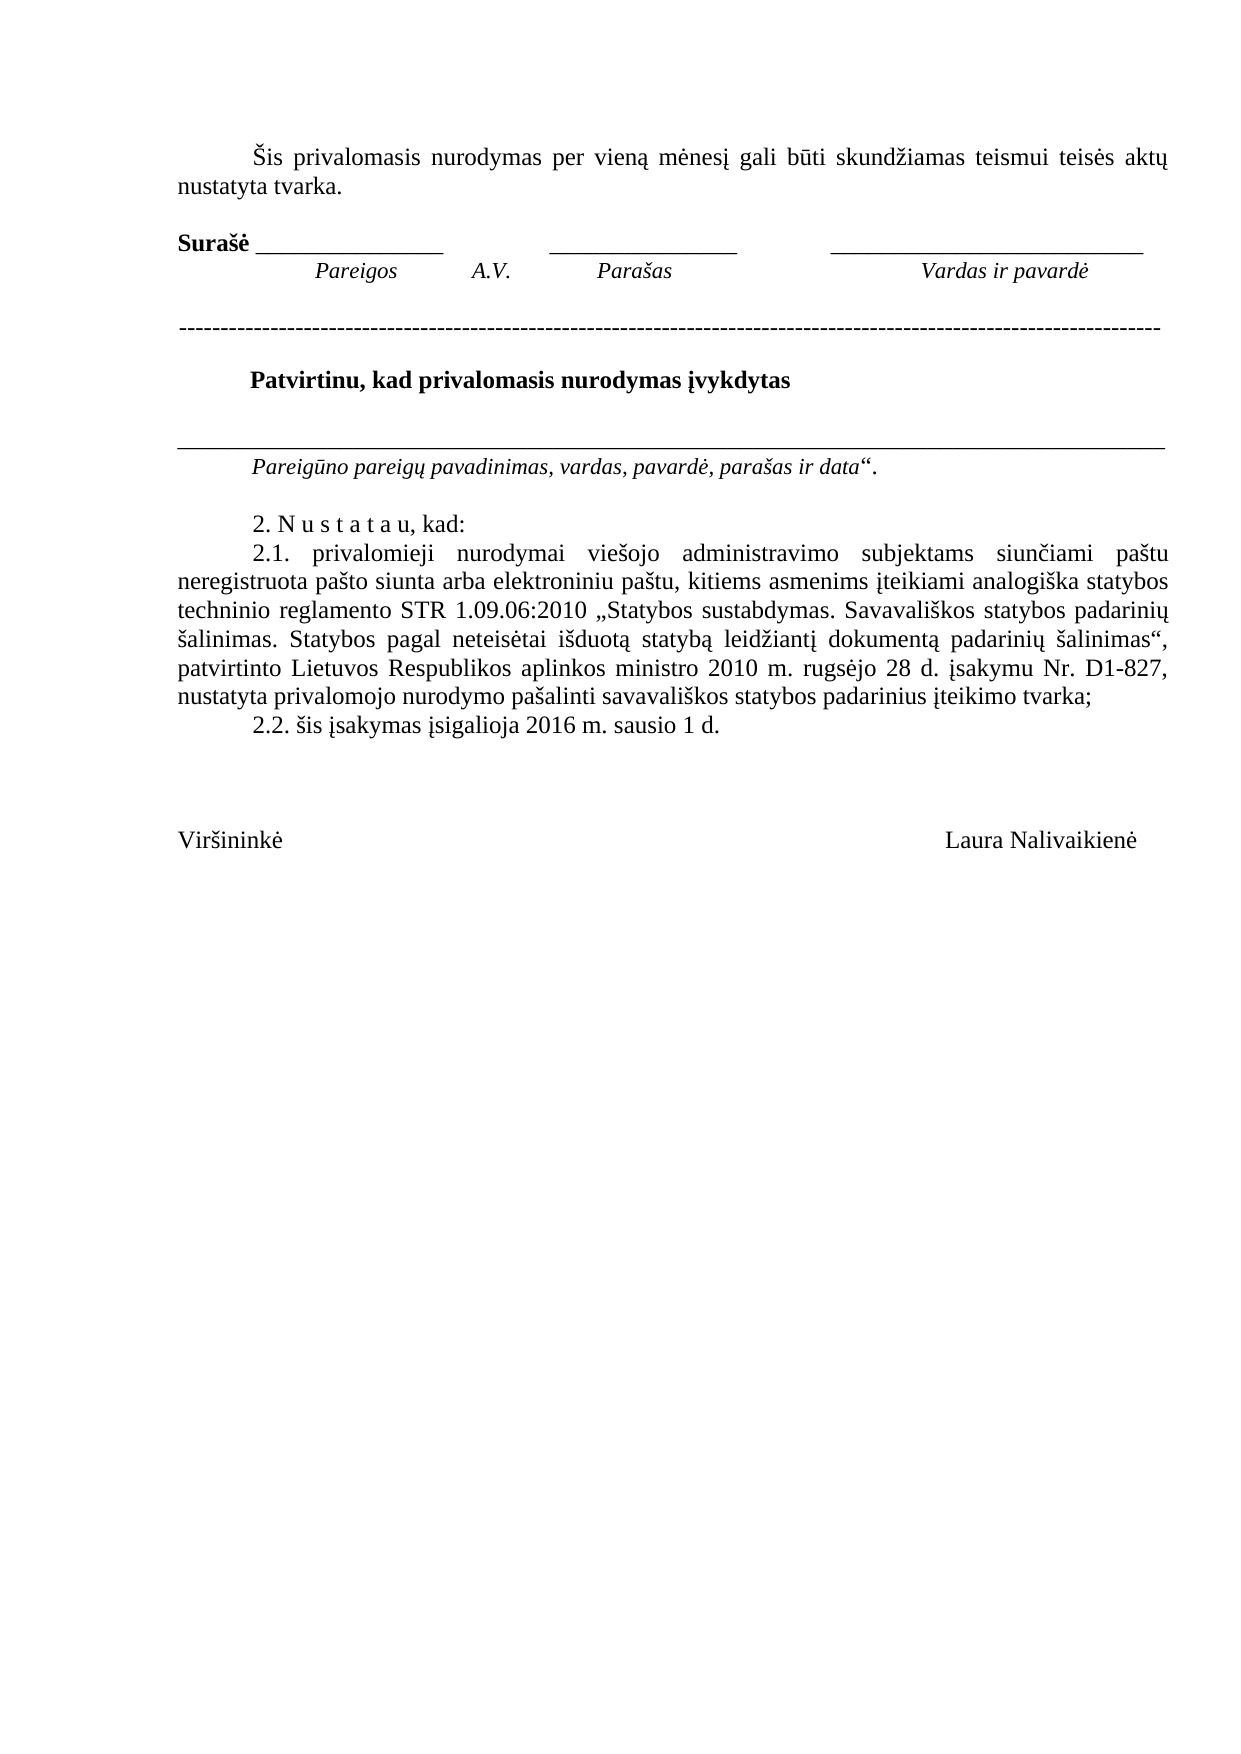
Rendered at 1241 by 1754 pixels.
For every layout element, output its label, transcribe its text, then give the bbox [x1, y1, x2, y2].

text Pareigos A.V. Parašas Vardas ir pavardė [177, 257, 1169, 283]
text Surašė _______________ _______________ _________________________ [177, 228, 1169, 257]
text Viršininkė Laura Nalivaikienė [177, 825, 1169, 854]
text Šis privalomasis nurodymas per vieną mėnesį gali būti skundžiamas teismui teisės aktų nustatyta tvarka. [177, 142, 1169, 200]
text ---------------------------------------------------------------------------------------------------------------------- [178, 312, 1169, 341]
text _______________________________________________________________________________ [177, 423, 1169, 451]
text 2. N u s t a t a u, kad: [177, 509, 1169, 538]
text 2.1. privalomieji nurodymai viešojo administravimo subjektams siunčiami paštu neregistruota pašto siunta arba elektroniniu paštu, kitiems asmenims įteikiami analogiška statybos techninio reglamento STR 1.09.06:2010 „Statybos sustabdymas. Savavališkos statybos padarinių šalinimas. Statybos pagal neteisėtai išduotą statybą leidžiantį dokumentą padarinių šalinimas“, patvirtinto Lietuvos Respublikos aplinkos ministro 2010 m. rugsėjo 28 d. įsakymu Nr. D1-827, nustatyta privalomojo nurodymo pašalinti savavališkos statybos padarinius įteikimo tvarka; [177, 538, 1169, 710]
text Patvirtinu, kad privalomasis nurodymas įvykdytas [177, 365, 1169, 394]
text 2.2. šis įsakymas įsigalioja 2016 m. sausio 1 d. [177, 710, 1169, 739]
text Pareigūno pareigų pavadinimas, vardas, pavardė, parašas ir data“. [177, 451, 1169, 480]
